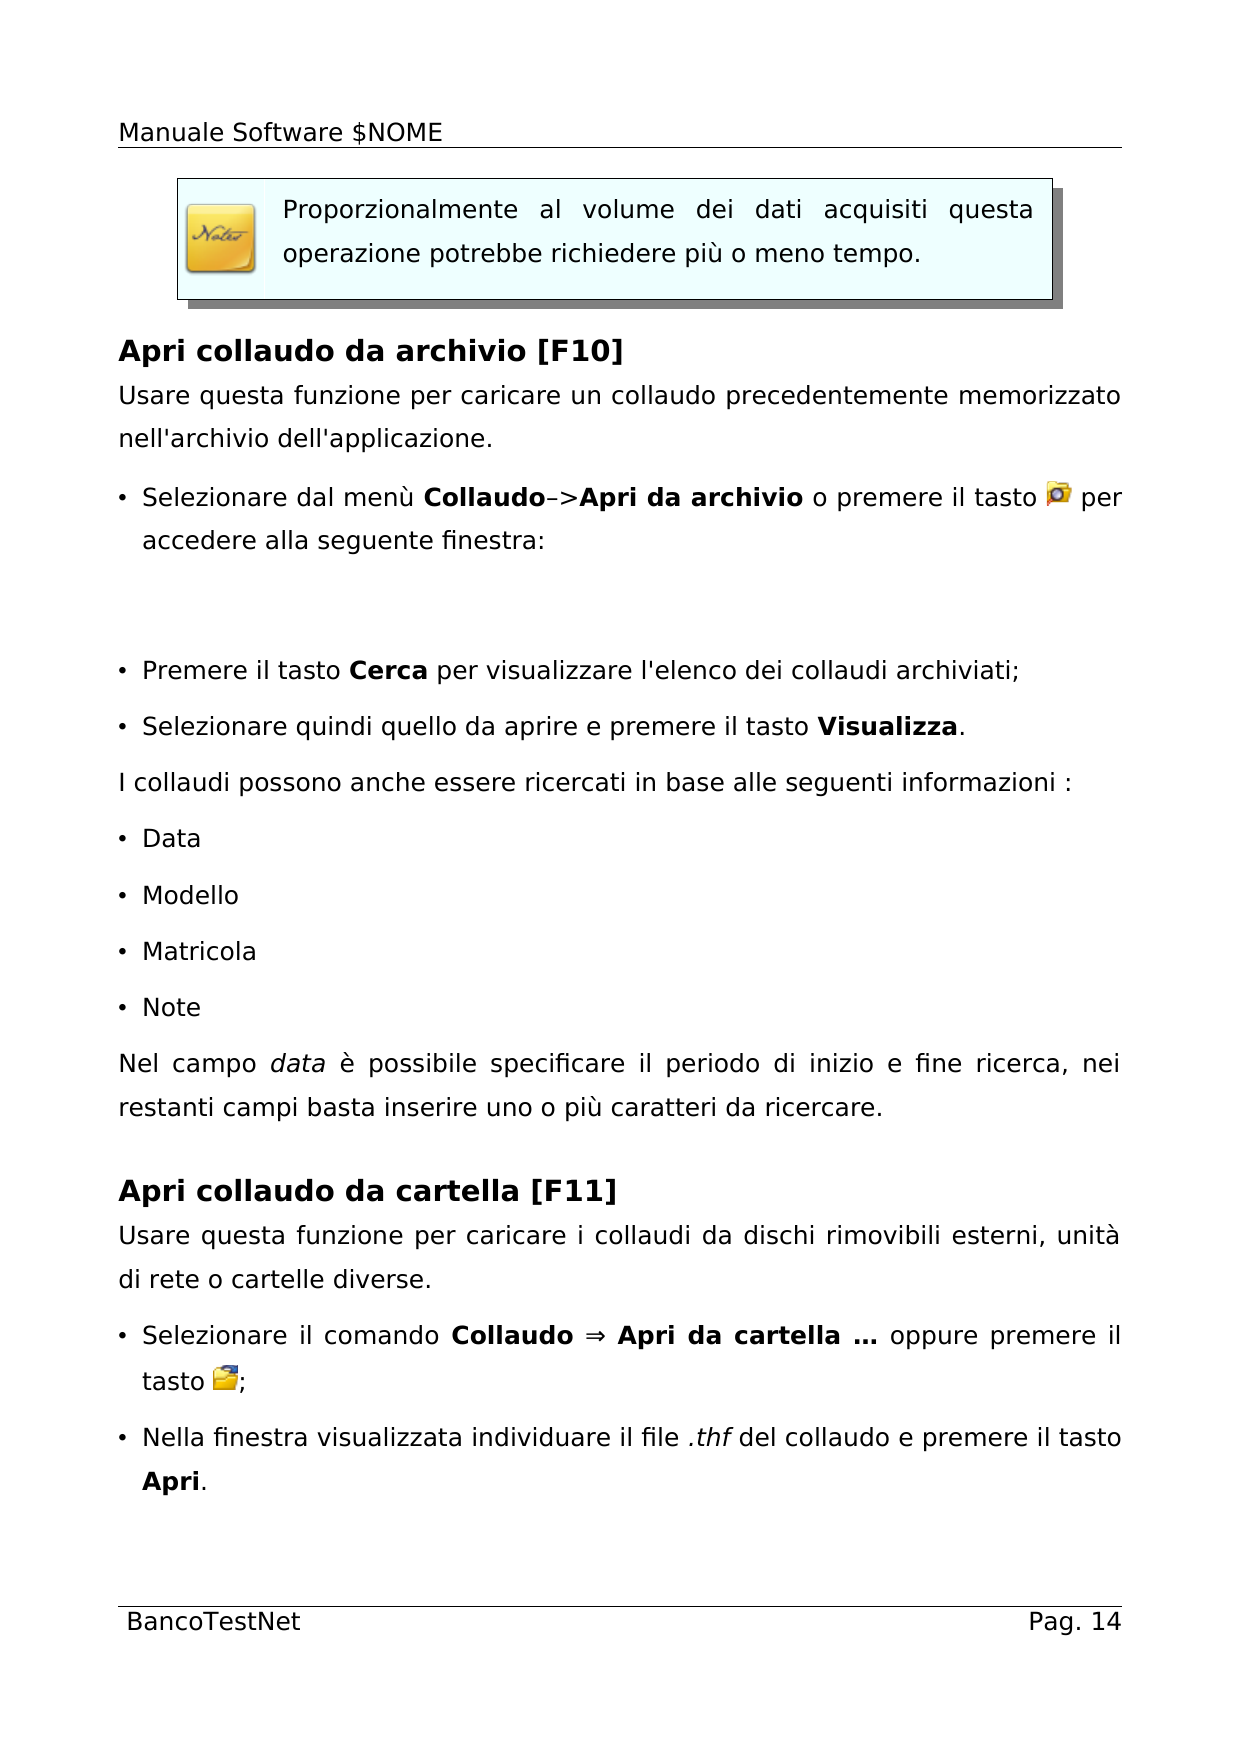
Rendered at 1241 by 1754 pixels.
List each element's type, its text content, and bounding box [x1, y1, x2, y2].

list Data [118, 825, 1122, 854]
picture [183, 200, 259, 276]
picture [1046, 481, 1072, 506]
table_header [178, 179, 264, 299]
subtitle Apri collaudo da archivio [F10] [118, 334, 1122, 368]
picture [213, 1365, 238, 1390]
subtitle Apri collaudo da cartella [F11] [118, 1175, 1122, 1209]
list Selezionare quindi quello da aprire e premere il tasto Visualizza. [118, 712, 1122, 741]
text Usare questa funzione per caricare un collaudo precedentemente memorizzato nell'archivio dell'applicazione. [118, 381, 1122, 454]
table_header Proporzionalmente al volume dei dati acquisiti questa operazione potrebbe richiedere più o meno tempo. [265, 179, 1052, 299]
text Nel campo data è possibile specificare il periodo di inizio e fine ricerca, nei restanti campi basta inserire uno o più caratteri da ricercare. [118, 1050, 1122, 1123]
list Modello [118, 881, 1122, 910]
list Matricola [118, 937, 1122, 966]
text I collaudi possono anche essere ricercati in base alle seguenti informazioni : [118, 768, 1122, 798]
list Premere il tasto Cerca per visualizzare l'elenco dei collaudi archiviati; [118, 656, 1122, 685]
list Note [118, 993, 1122, 1023]
list Nella finestra visualizzata individuare il file .thf del collaudo e premere il tasto Apri. [118, 1423, 1122, 1496]
list Selezionare dal menù Collaudo–>Apri da archivio o premere il tasto per accedere alla seguente finestra: [118, 481, 1122, 556]
text Usare questa funzione per caricare i collaudi da dischi rimovibili esterni, unità di rete o cartelle diverse. [118, 1221, 1122, 1294]
list Selezionare il comando Collaudo ⇒ Apri da cartella … oppure premere il tasto ; [118, 1321, 1122, 1396]
